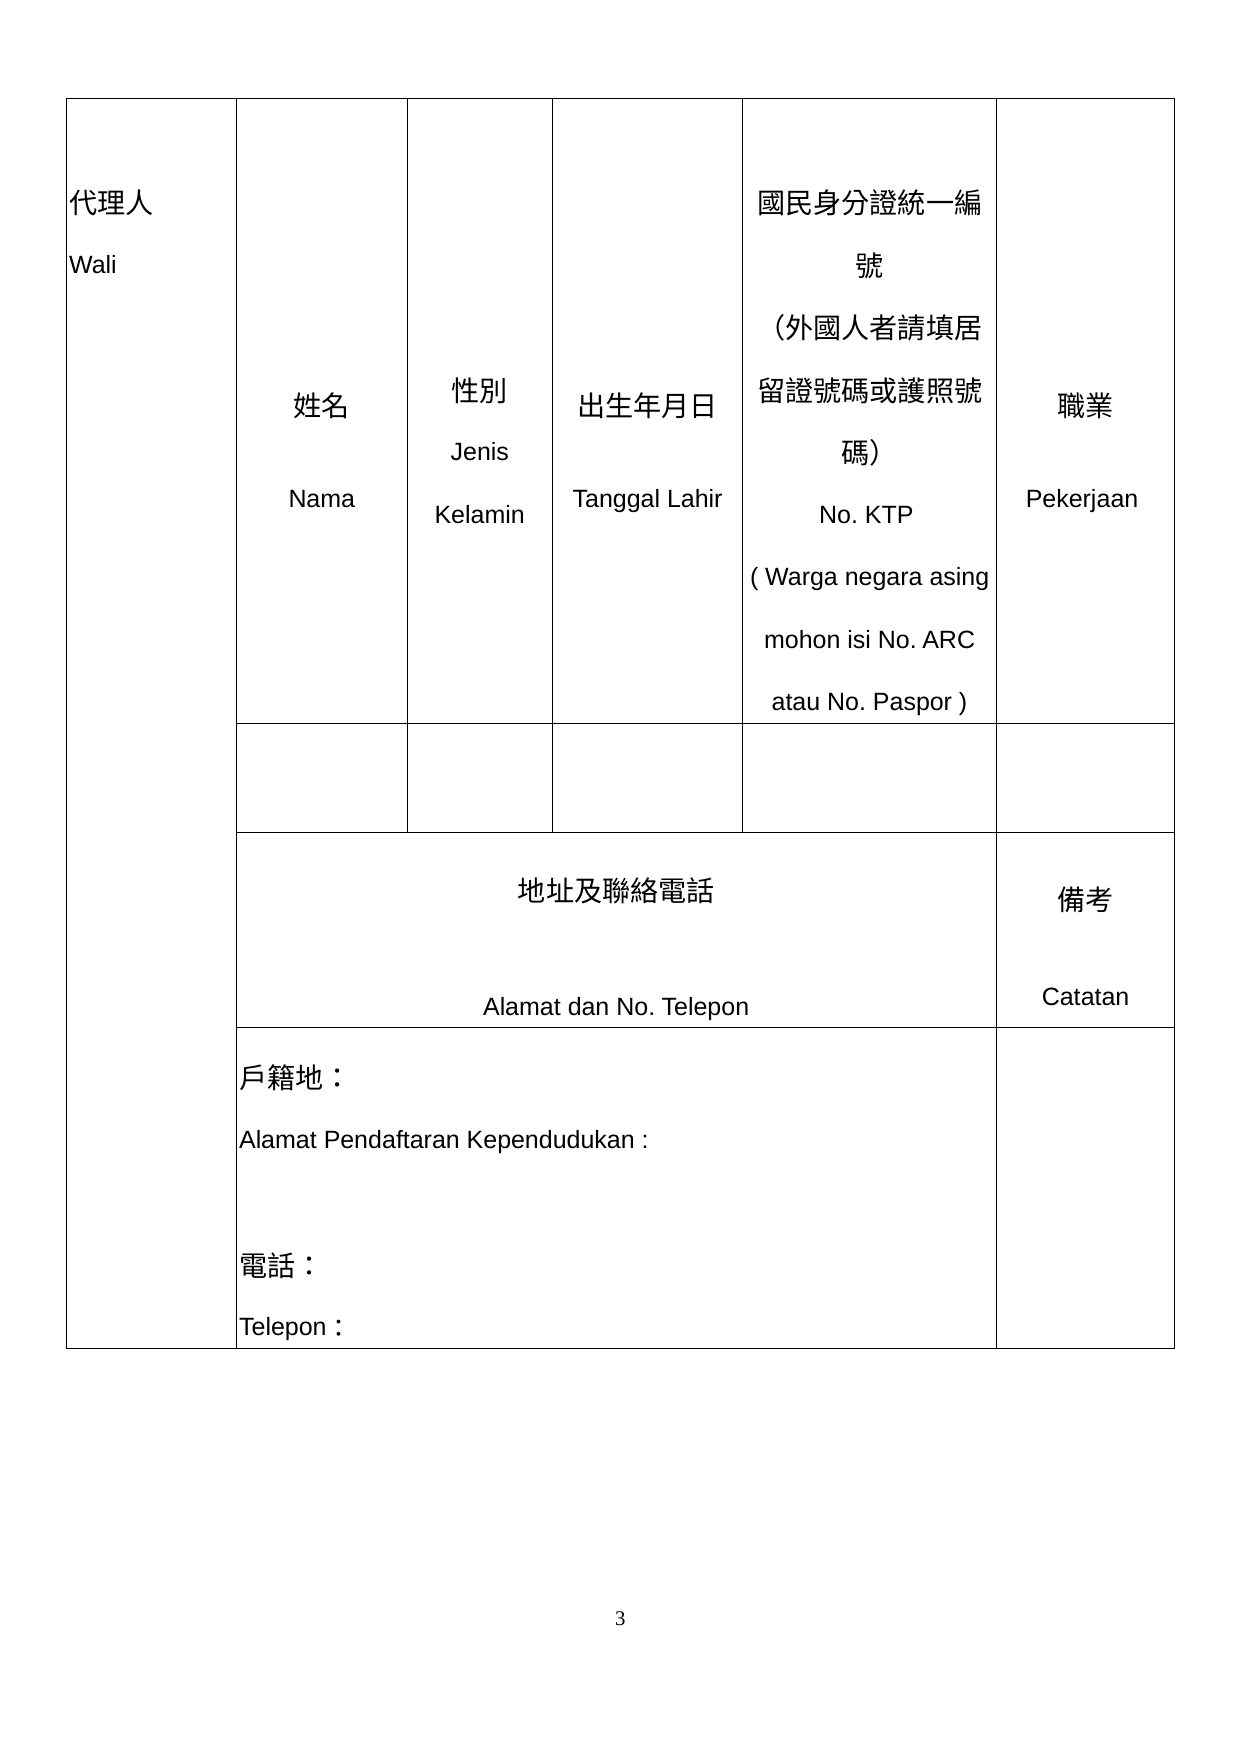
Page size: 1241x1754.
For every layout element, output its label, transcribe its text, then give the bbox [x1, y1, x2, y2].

table_cell 戶籍地： Alamat Pendaftaran Kependudukan : 電話： Telepon： [237, 1028, 996, 1347]
table_cell 性別 Jenis Kelamin [408, 99, 552, 722]
table_cell [408, 724, 552, 832]
table_cell [743, 724, 996, 832]
table_cell [997, 1028, 1174, 1347]
table_cell [553, 724, 742, 832]
table_cell [237, 724, 407, 832]
table_cell [997, 724, 1174, 832]
table_cell 姓名 Nama [237, 99, 407, 722]
table_cell 備考 Catatan [997, 833, 1174, 1027]
table_cell 國民身分證統一編號 （外國人者請填居留證號碼或護照號碼） No. KTP ( Warga negara asing mohon isi No. ARC atau No. Paspor ) [743, 99, 996, 722]
table_cell 出生年月日 Tanggal Lahir [553, 99, 742, 722]
table_cell 地址及聯絡電話 Alamat dan No. Telepon [237, 833, 996, 1027]
table_cell 代理人 Wali [67, 99, 236, 1347]
table_cell 職業 Pekerjaan [997, 99, 1174, 722]
